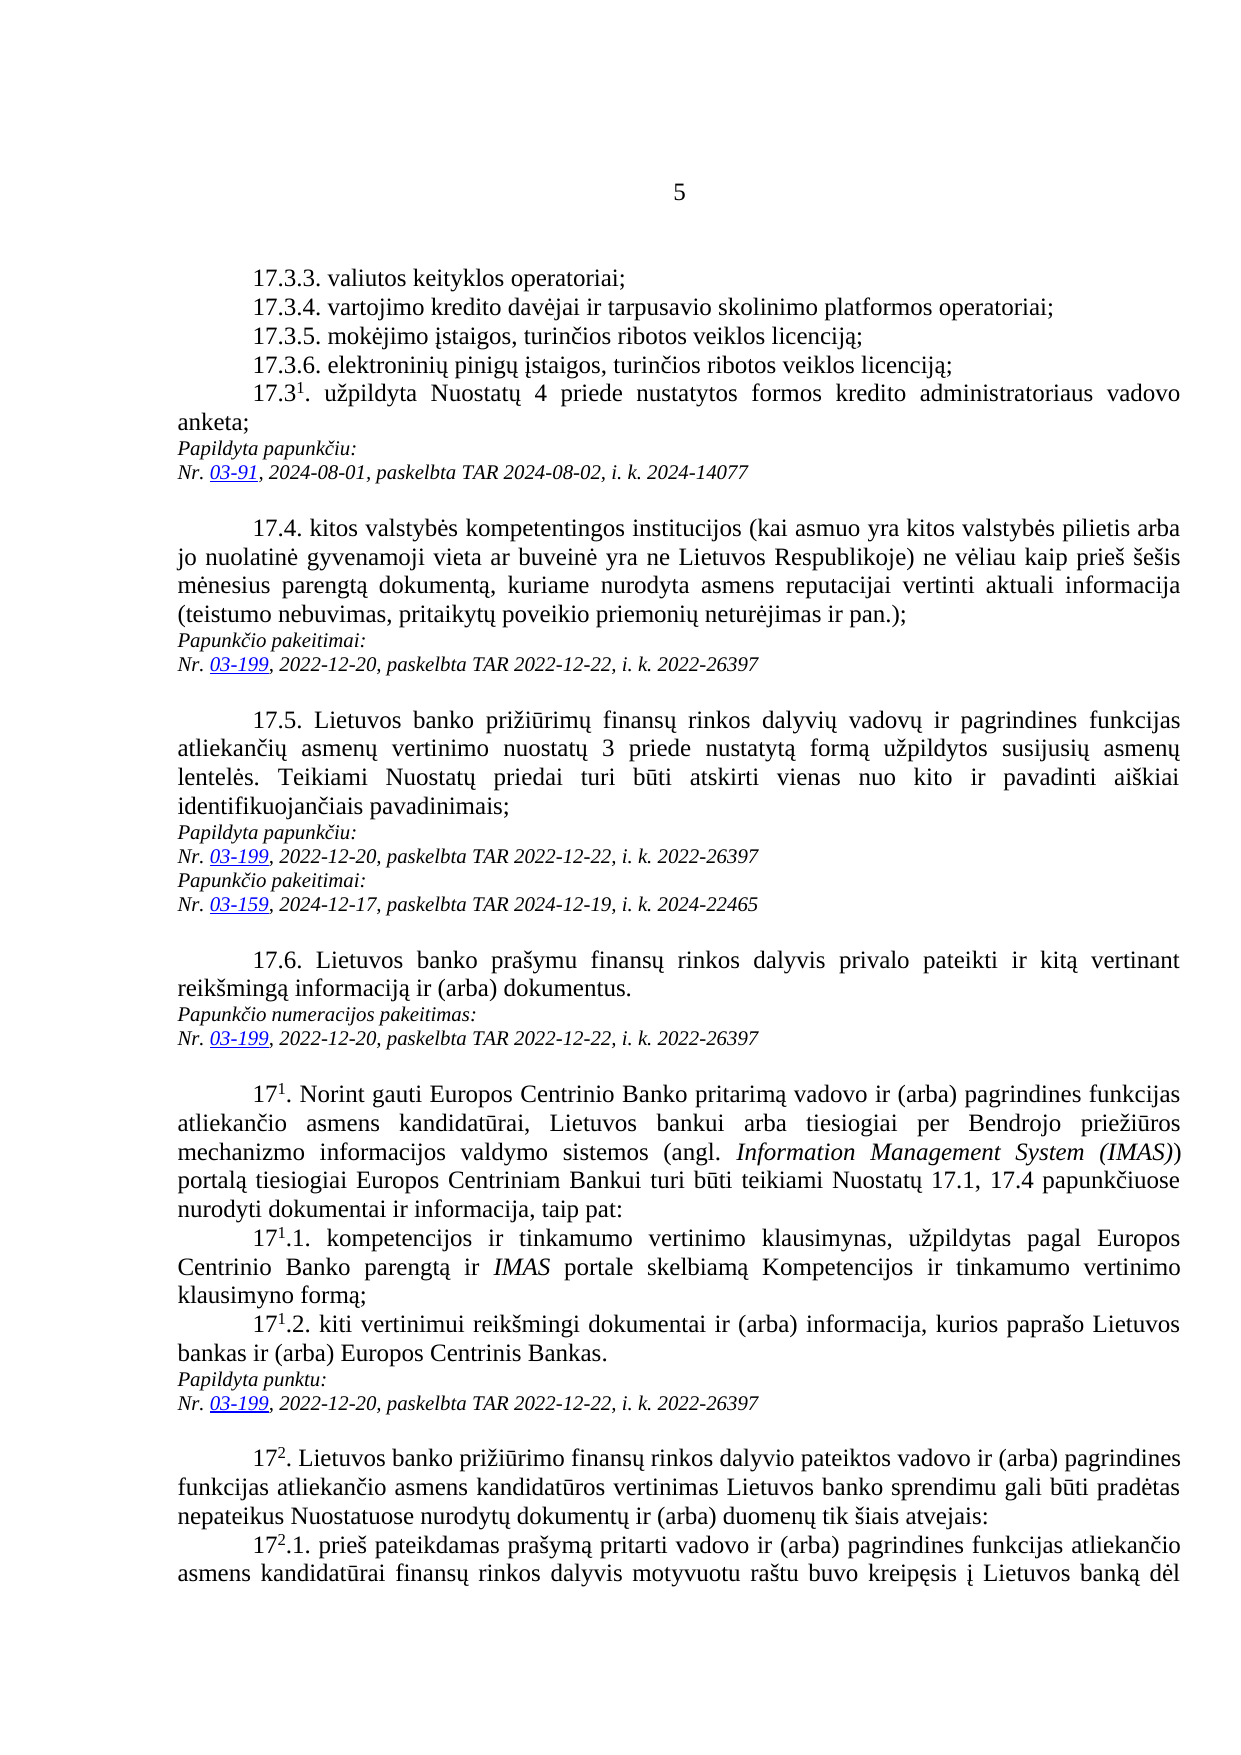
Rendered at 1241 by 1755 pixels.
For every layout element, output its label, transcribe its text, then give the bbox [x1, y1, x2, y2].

text 171.1. kompetencijos ir tinkamumo vertinimo klausimynas, užpildytas pagal Europos Centrinio Banko parengtą ir IMAS portale skelbiamą Kompetencijos ir tinkamumo vertinimo klausimyno formą; [177, 1223, 1181, 1309]
text Papildyta papunkčiu: [177, 436, 1181, 460]
text Nr. 03-199, 2022-12-20, paskelbta TAR 2022-12-22, i. k. 2022-26397 [177, 1026, 1181, 1050]
text 17.6. Lietuvos banko prašymu finansų rinkos dalyvis privalo pateikti ir kitą vertinant reikšmingą informaciją ir (arba) dokumentus. [177, 945, 1181, 1002]
text 172. Lietuvos banko prižiūrimo finansų rinkos dalyvio pateiktos vadovo ir (arba) pagrindines funkcijas atliekančio asmens kandidatūros vertinimas Lietuvos banko sprendimu gali būti pradėtas nepateikus Nuostatuose nurodytų dokumentų ir (arba) duomenų tik šiais atvejais: [177, 1443, 1181, 1530]
text Nr. 03-91, 2024-08-01, paskelbta TAR 2024-08-02, i. k. 2024-14077 [177, 460, 1181, 484]
text Papunkčio numeracijos pakeitimas: [177, 1002, 1181, 1026]
text Nr. 03-199, 2022-12-20, paskelbta TAR 2022-12-22, i. k. 2022-26397 [177, 1391, 1181, 1415]
text 172.1. prieš pateikdamas prašymą pritarti vadovo ir (arba) pagrindines funkcijas atliekančio asmens kandidatūrai finansų rinkos dalyvis motyvuotu raštu buvo kreipęsis į Lietuvos banką dėl [177, 1530, 1181, 1587]
text 171.2. kiti vertinimui reikšmingi dokumentai ir (arba) informacija, kurios paprašo Lietuvos bankas ir (arba) Europos Centrinis Bankas. [177, 1309, 1181, 1367]
text Nr. 03-159, 2024-12-17, paskelbta TAR 2024-12-19, i. k. 2024-22465 [177, 892, 1181, 916]
text 17.3.4. vartojimo kredito davėjai ir tarpusavio skolinimo platformos operatoriai; [177, 292, 1181, 321]
text Papunkčio pakeitimai: [177, 868, 1181, 892]
text Nr. 03-199, 2022-12-20, paskelbta TAR 2022-12-22, i. k. 2022-26397 [177, 652, 1181, 676]
text 17.3.5. mokėjimo įstaigos, turinčios ribotos veiklos licenciją; [177, 321, 1181, 350]
text 17.5. Lietuvos banko prižiūrimų finansų rinkos dalyvių vadovų ir pagrindines funkcijas atliekančių asmenų vertinimo nuostatų 3 priede nustatytą formą užpildytos susijusių asmenų lentelės. Teikiami Nuostatų priedai turi būti atskirti vienas nuo kito ir pavadinti aiškiai identifikuojančiais pavadinimais; [177, 705, 1181, 820]
text 17.3.3. valiutos keityklos operatoriai; [177, 263, 1181, 292]
text 17.4. kitos valstybės kompetentingos institucijos (kai asmuo yra kitos valstybės pilietis arba jo nuolatinė gyvenamoji vieta ar buveinė yra ne Lietuvos Respublikoje) ne vėliau kaip prieš šešis mėnesius parengtą dokumentą, kuriame nurodyta asmens reputacijai vertinti aktuali informacija (teistumo nebuvimas, pritaikytų poveikio priemonių neturėjimas ir pan.); [177, 513, 1181, 628]
text Papildyta papunkčiu: [177, 820, 1181, 844]
text Nr. 03-199, 2022-12-20, paskelbta TAR 2022-12-22, i. k. 2022-26397 [177, 844, 1181, 868]
text Papildyta punktu: [177, 1367, 1181, 1391]
text Papunkčio pakeitimai: [177, 628, 1181, 652]
text 171. Norint gauti Europos Centrinio Banko pritarimą vadovo ir (arba) pagrindines funkcijas atliekančio asmens kandidatūrai, Lietuvos bankui arba tiesiogiai per Bendrojo priežiūros mechanizmo informacijos valdymo sistemos (angl. Information Management System (IMAS)) portalą tiesiogiai Europos Centriniam Bankui turi būti teikiami Nuostatų 17.1, 17.4 papunkčiuose nurodyti dokumentai ir informacija, taip pat: [177, 1079, 1181, 1223]
text 17.3.6. elektroninių pinigų įstaigos, turinčios ribotos veiklos licenciją; [177, 350, 1181, 378]
text 17.31. užpildyta Nuostatų 4 priede nustatytos formos kredito administratoriaus vadovo anketa; [177, 378, 1181, 436]
